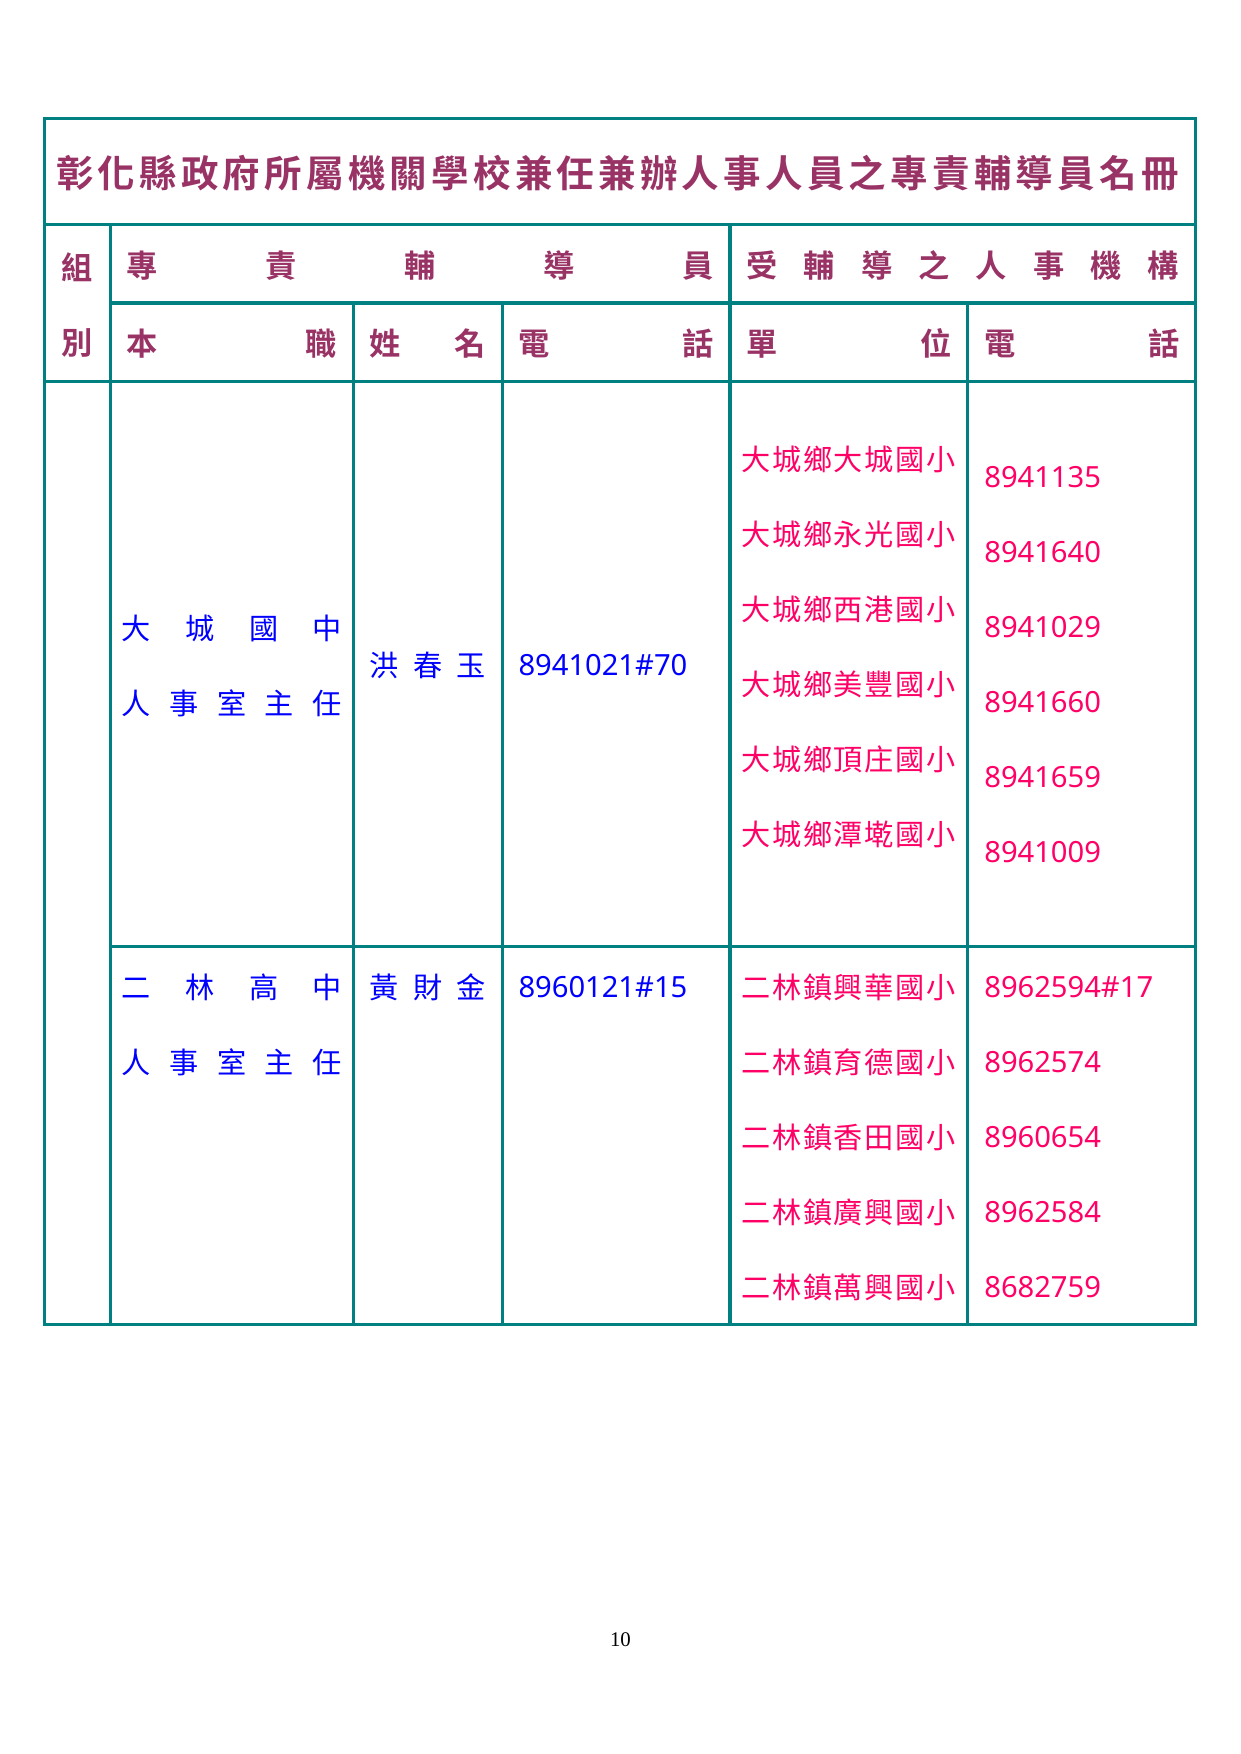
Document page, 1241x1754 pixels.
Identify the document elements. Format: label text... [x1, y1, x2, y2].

table_cell 姓名 [355, 305, 501, 379]
table_cell 8960121#15 [504, 948, 728, 1323]
table_cell 洪春玉 [355, 383, 501, 945]
table_cell 二林鎮興華國小 二林鎮育德國小 二林鎮香田國小 二林鎮廣興國小 二林鎮萬興國小 [732, 948, 966, 1323]
table_cell 8941135 8941640 8941029 8941660 8941659 8941009 [969, 383, 1194, 945]
table_cell 單位 [732, 305, 966, 379]
table_cell 8962594#17 8962574 8960654 8962584 8682759 [969, 948, 1194, 1323]
table_cell 電話 [504, 305, 728, 379]
table_cell 專責輔導員 [112, 226, 728, 301]
table_cell 受輔導之人事機構 [732, 226, 1194, 301]
table_cell 電話 [969, 305, 1194, 379]
table_cell 組別 [46, 226, 109, 379]
table_cell 學校類第七組 [46, 383, 109, 1323]
table_cell 大城國中 人事室主任 [112, 383, 352, 945]
table_header 彰化縣政府所屬機關學校兼任兼辦人事人員之專責輔導員名冊 [46, 120, 1194, 223]
table_cell 大城鄉大城國小 大城鄉永光國小 大城鄉西港國小 大城鄉美豐國小 大城鄉頂庄國小 大城鄉潭墘國小 [732, 383, 966, 945]
table_cell 二林高中 人事室主任 [112, 948, 352, 1323]
table_cell 本職 [112, 305, 352, 379]
table_cell 8941021#70 [504, 383, 728, 945]
table_cell 黃財金 [355, 948, 501, 1323]
